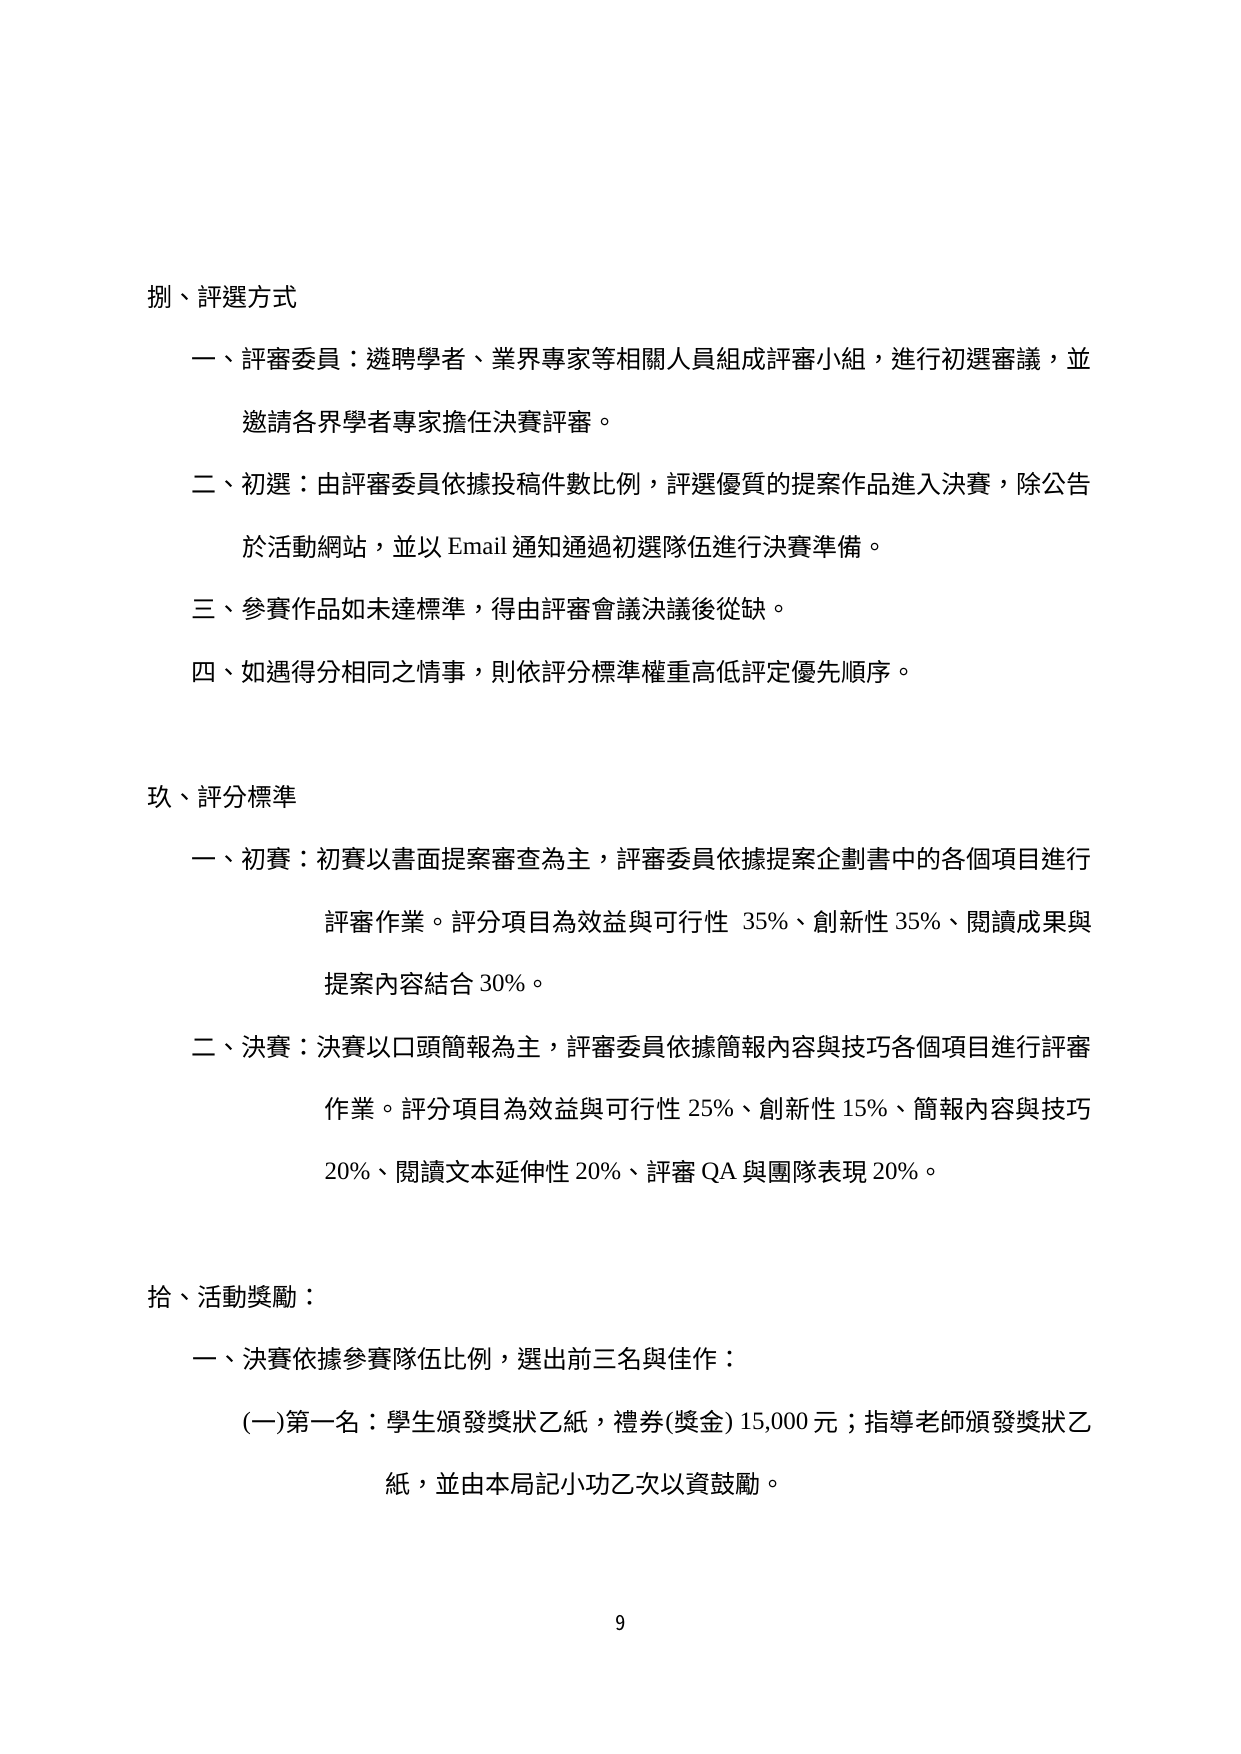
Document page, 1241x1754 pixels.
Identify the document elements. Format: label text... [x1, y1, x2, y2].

text 拾、活動獎勵： [148, 1254, 1092, 1316]
text 一、決賽依據參賽隊伍比例，選出前三名與佳作： [192, 1316, 1092, 1379]
text 二、初選：由評審委員依據投稿件數比例，評選優質的提案作品進入決賽，除公告於活動網站，並以Email通知通過初選隊伍進行決賽準備。 [192, 441, 1092, 566]
text 四、如遇得分相同之情事，則依評分標準權重高低評定優先順序。 [192, 629, 1092, 691]
text 三、參賽作品如未達標準，得由評審會議決議後從缺。 [192, 566, 1092, 629]
text 一、評審委員：遴聘學者、業界專家等相關人員組成評審小組，進行初選審議，並邀請各界學者專家擔任決賽評審。 [192, 316, 1092, 441]
text 捌、評選方式 [148, 254, 1092, 316]
text 二、決賽：決賽以口頭簡報為主，評審委員依據簡報內容與技巧各個項目進行評審作業。評分項目為效益與可行性25%、創新性15%、簡報內容與技巧20%、閱讀文本延伸性20%、評審QA與團隊表現20%。 [192, 1004, 1092, 1191]
text 一、初賽：初賽以書面提案審查為主，評審委員依據提案企劃書中的各個項目進行評審作業。評分項目為效益與可行性 35%、創新性35%、閱讀成果與提案內容結合30%。 [192, 816, 1092, 1004]
text (一)第一名：學生頒發獎狀乙紙，禮券(獎金) 15,000元；指導老師頒發獎狀乙紙，並由本局記小功乙次以資鼓勵。 [242, 1379, 1092, 1504]
text 玖、評分標準 [148, 754, 1092, 816]
